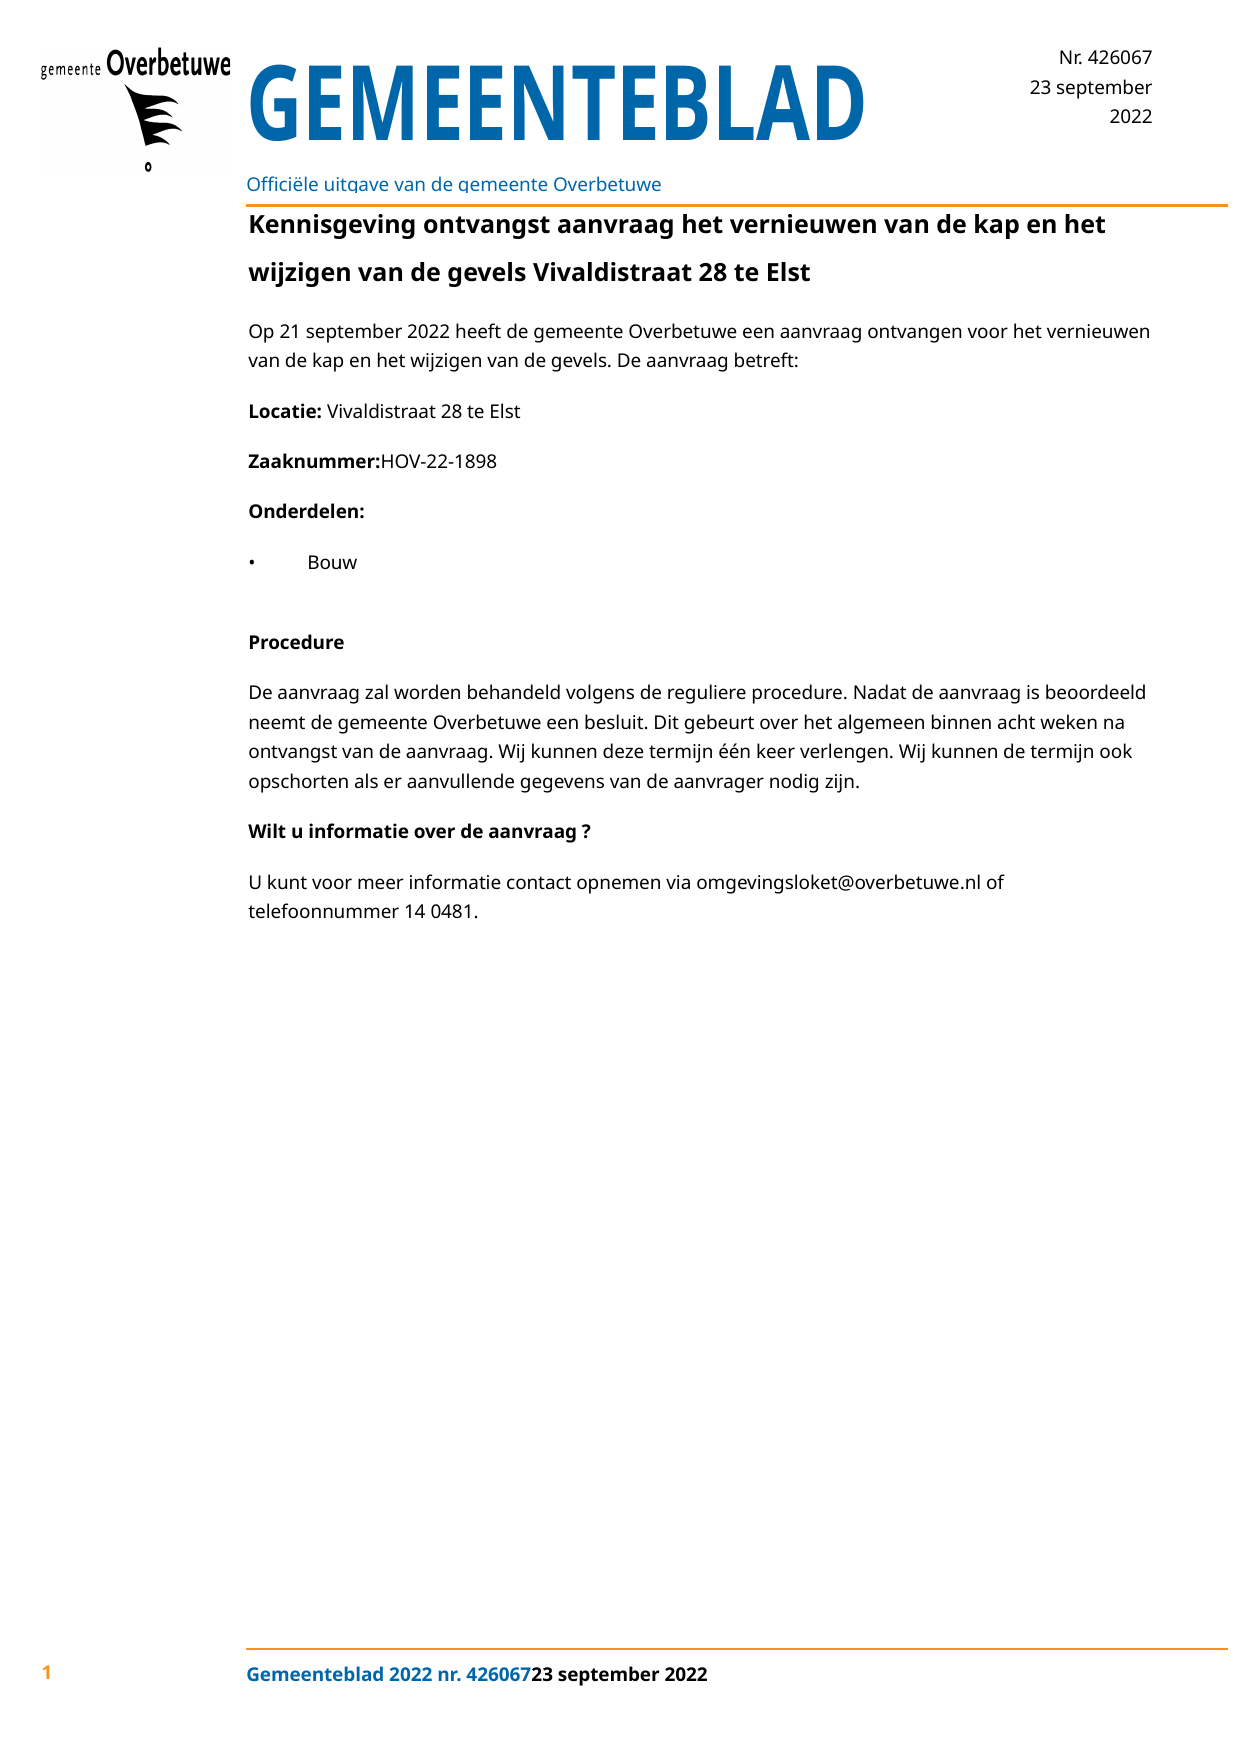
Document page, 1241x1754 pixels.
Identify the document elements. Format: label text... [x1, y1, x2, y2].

text Wilt u informatie over de aanvraag ? [248, 819, 1152, 844]
text Op 21 september 2022 heeft de gemeente Overbetuwe een aanvraag ontvangen voor het vernieuwen van de kap en het wijzigen van de gevels. De aanvraag betreft: [248, 318, 1152, 373]
text Kennisgeving ontvangst aanvraag het vernieuwen van de kap en het wijzigen van de gevels Vivaldistraat 28 te Elst [248, 207, 1152, 288]
list Bouw [248, 549, 1152, 575]
picture [41, 47, 231, 172]
text Procedure [248, 629, 1152, 655]
text Locatie: Vivaldistraat 28 te Elst [248, 398, 1152, 424]
text Zaaknummer:HOV-22-1898 [248, 448, 1152, 474]
text U kunt voor meer informatie contact opnemen via omgevingsloket@overbetuwe.nl of telefoonnummer 14 0481. [248, 869, 1152, 924]
text De aanvraag zal worden behandeld volgens de reguliere procedure. Nadat de aanvraag is beoordeeld neemt de gemeente Overbetuwe een besluit. Dit gebeurt over het algemeen binnen acht weken na ontvangst van de aanvraag. Wij kunnen deze termijn één keer verlengen. Wij kunnen de termijn ook opschorten als er aanvullende gegevens van de aanvrager nodig zijn. [248, 679, 1152, 794]
text Onderdelen: [248, 499, 1152, 524]
